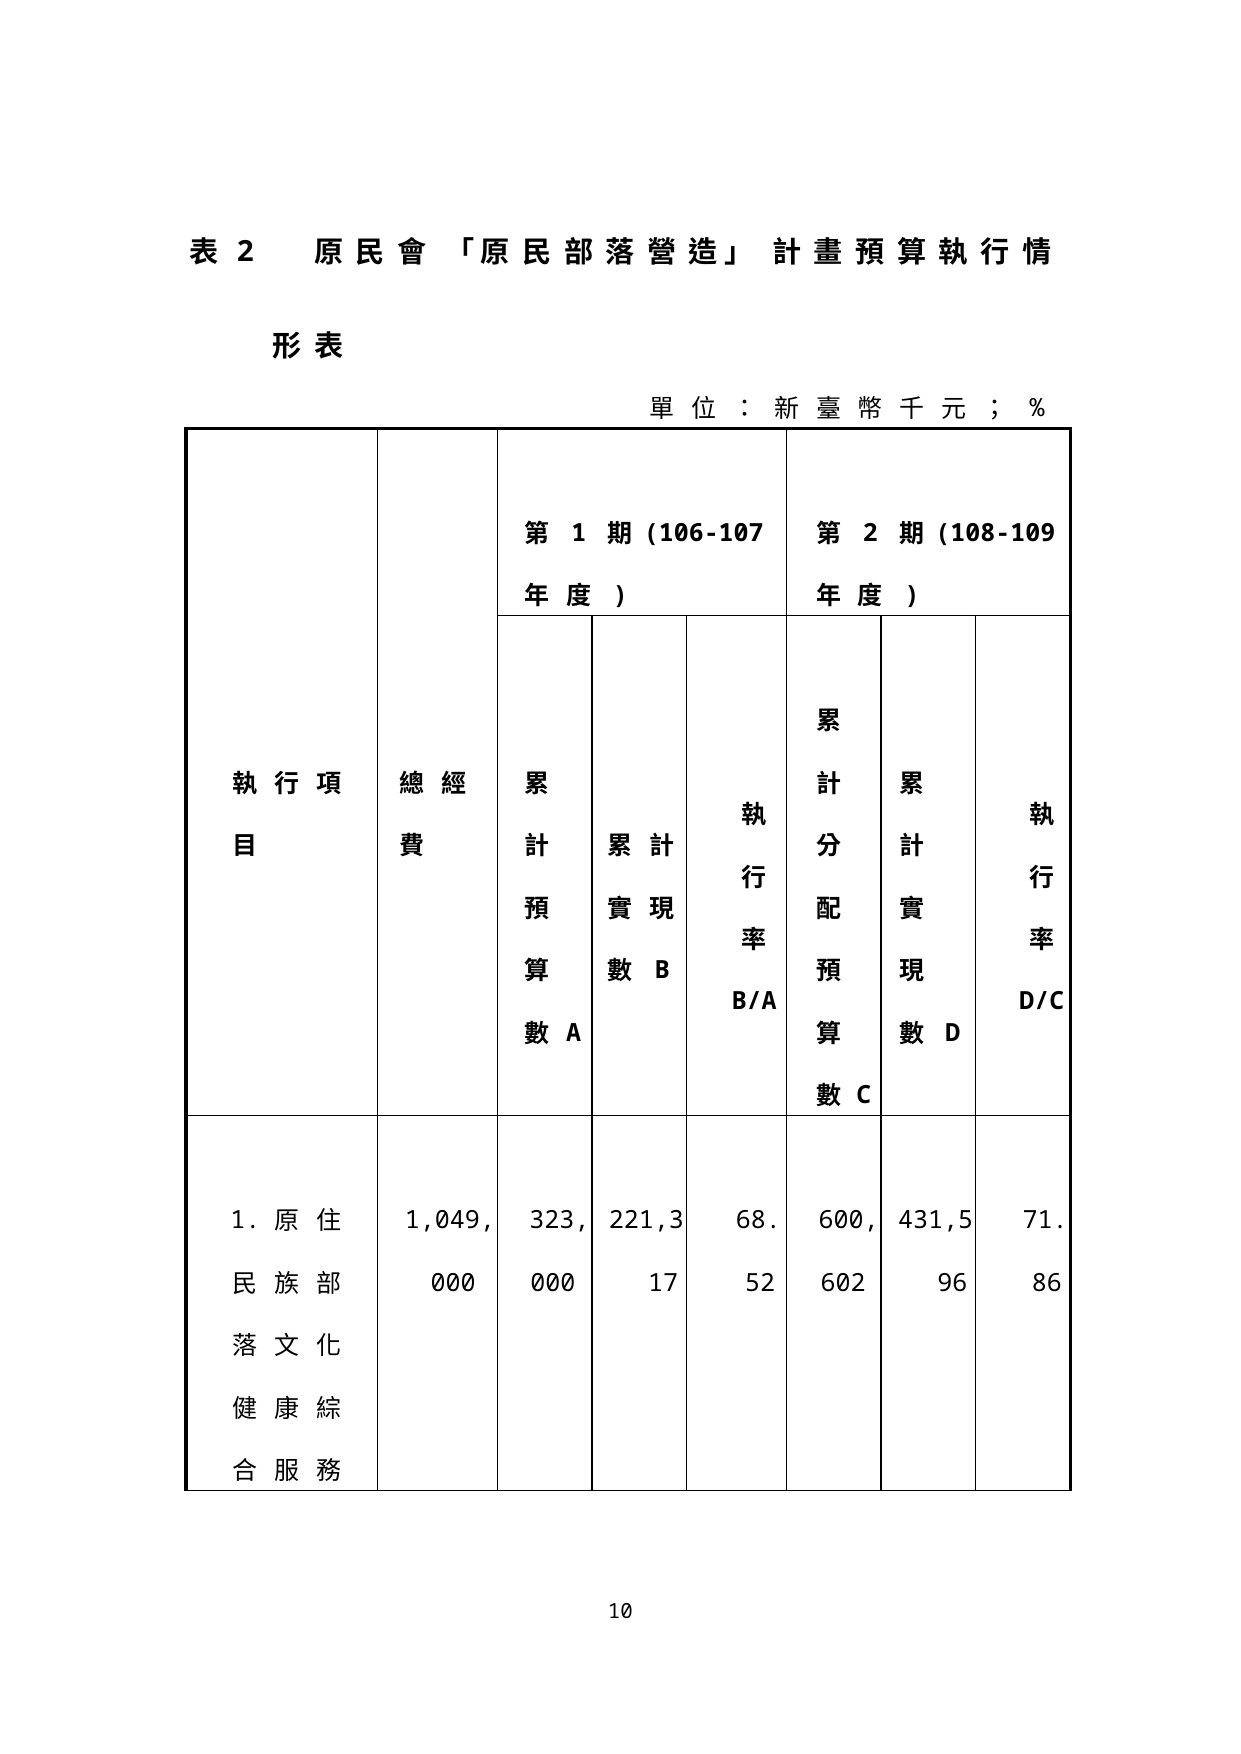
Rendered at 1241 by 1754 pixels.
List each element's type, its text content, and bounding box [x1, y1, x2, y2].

table_cell 累計預算數A [498, 616, 591, 1115]
table_cell 累計分配預算數C [787, 616, 880, 1115]
table_cell 1,049,000 [378, 1116, 497, 1490]
table_cell 431,596 [882, 1116, 975, 1490]
table_cell 221,317 [593, 1116, 686, 1490]
table_cell 累計實現數B [593, 616, 686, 1115]
table_header 執行項目 [188, 430, 377, 1115]
table_cell 68.52 [687, 1116, 786, 1490]
table_header 第1期(106-107年度) [498, 430, 786, 615]
table_cell 執行率B/A [687, 616, 786, 1115]
table_cell 600,602 [787, 1116, 880, 1490]
text 單位：新臺幣千元；% [183, 365, 1058, 427]
table_header 第2期(108-109年度) [787, 430, 1069, 615]
table_header 總經費 [378, 430, 497, 1115]
table_cell 執行率D/C [976, 616, 1069, 1115]
table_cell 累計實現數D [882, 616, 975, 1115]
table_cell 323,000 [498, 1116, 591, 1490]
text 表2 原民會「原民部落營造」計畫預算執行情形表 [183, 177, 1058, 365]
table_cell 71.86 [976, 1116, 1069, 1490]
table_cell 1.原住民族部落文化健康綜合服務 [188, 1116, 377, 1490]
